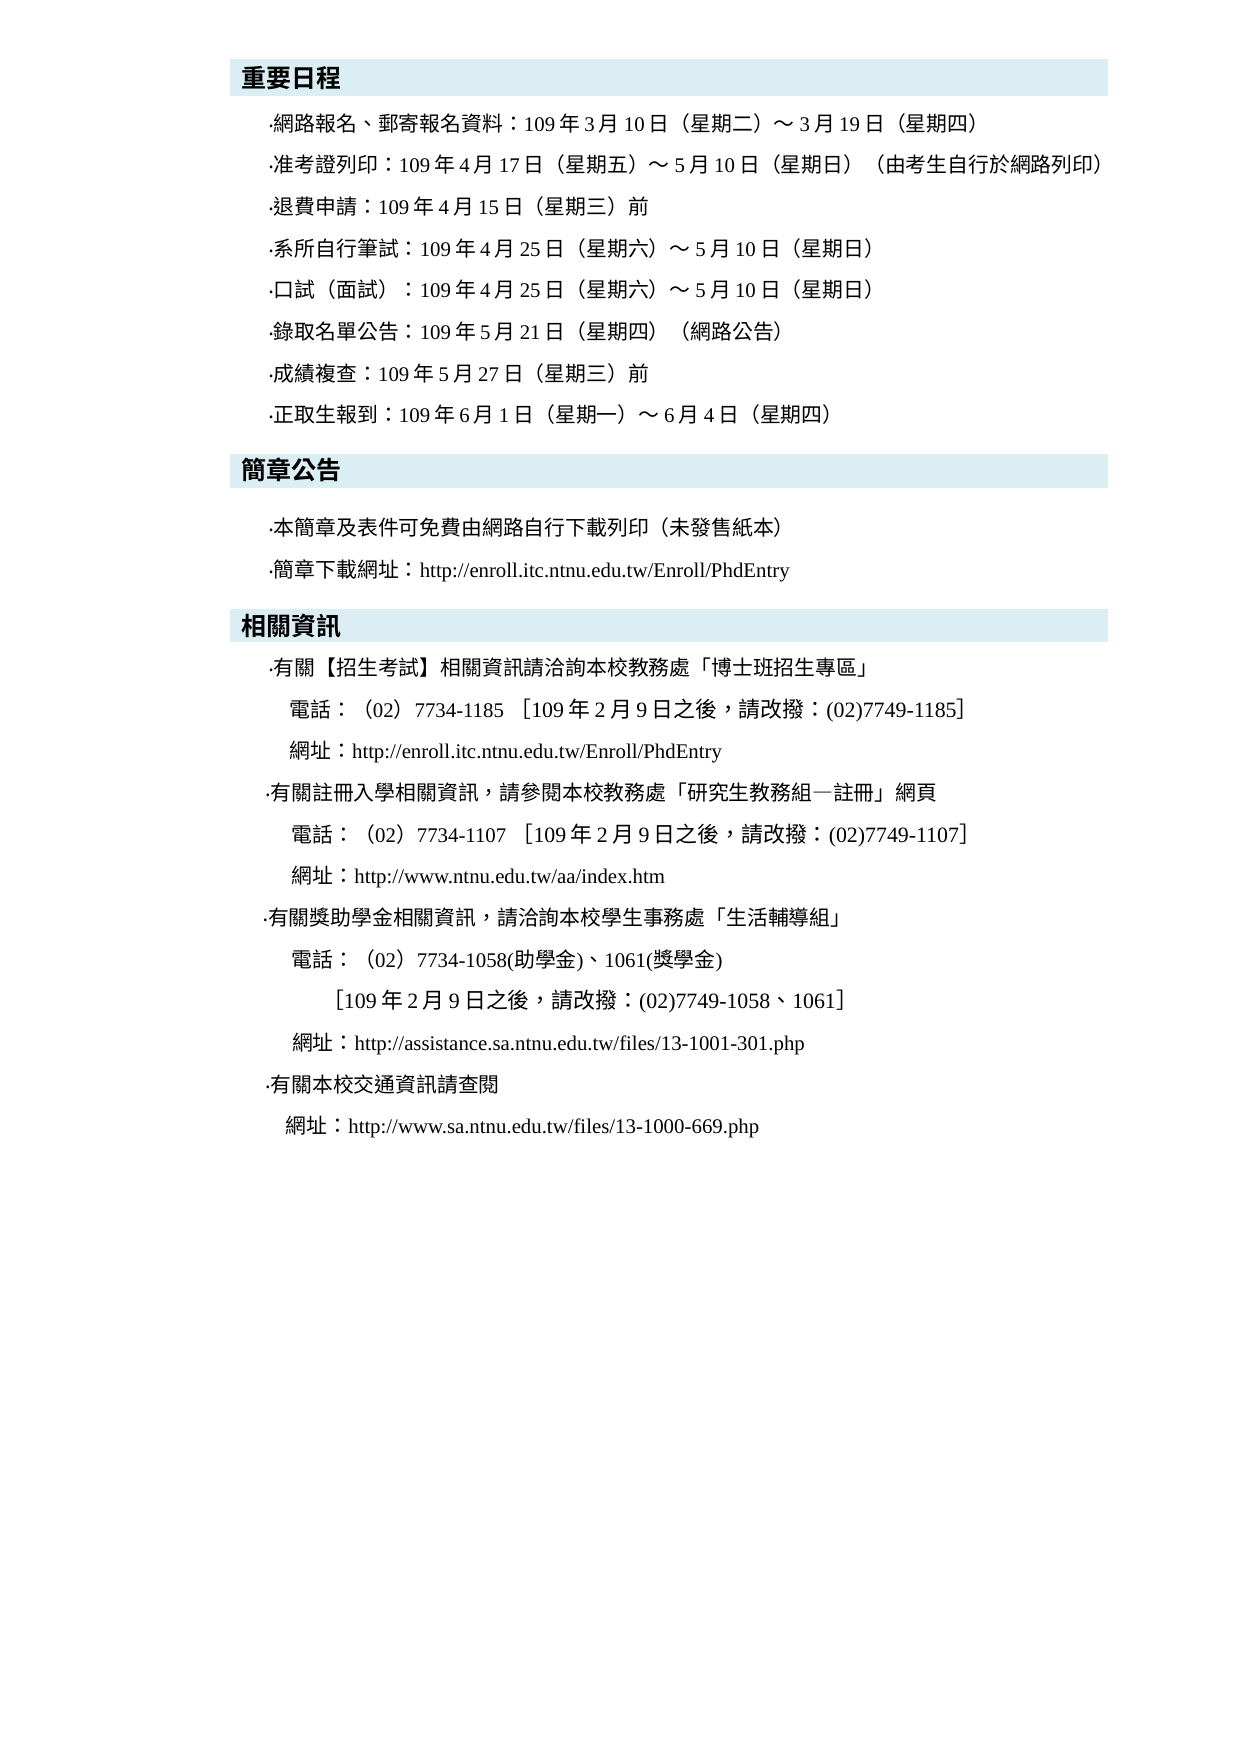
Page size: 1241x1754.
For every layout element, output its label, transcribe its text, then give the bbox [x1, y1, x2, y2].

table_header 相關資訊 [230, 609, 1108, 642]
table_header 簡章公告 [230, 454, 1108, 488]
table_header 重要日程 [230, 59, 1108, 96]
table_header ‧網路報名、郵寄報名資料：109年3月10日（星期二）～ 3月19日（星期四） ‧准考證列印：109年4月17日（星期五）～ 5月10日（星期日）（由考生自行於網路列印） ‧退費申請：109年4月15日（星期三）前 ‧系所自行筆試：109年4月25日（星期六）～ 5月10日（星期日） ‧口試（面試）：109年4月25日（星期六）～ 5月10日（星期日） ‧錄取名單公告：109年5月21日（星期四）（網路公告） ‧成績複查：109年5月27日（星期三）前 ‧正取生報到：109年6月1日（星期一）～ 6月4日（星期四） ‧本簡章及表件可免費由網路自行下載列印（未發售紙本） ‧簡章下載網址：http://enroll.itc.ntnu.edu.tw/Enroll/PhdEntry ‧有關【招生考試】相關資訊請洽詢本校教務處「博士班招生專區」 電話：（02）7734-1185 ［109年2月9日之後，請改撥：(02)7749-1185］ 網址：http://enroll.itc.ntnu.edu.tw/Enroll/PhdEntry ‧有關註冊入學相關資訊，請參閱本校教務處「研究生教務組―註冊」網頁 電話：（02）7734-1107 ［109年2月9日之後，請改撥：(02)7749-1107］ 網址：http://www.ntnu.edu.tw/aa/index.htm ‧有關獎助學金相關資訊，請洽詢本校學生事務處「生活輔導組」 電話：（02）7734-1058(助學金)、1061(獎學金) ［109年2月9日之後，請改撥：(02)7749-1058、1061］ 網址：http://assistance.sa.ntnu.edu.tw/files/13-1001-301.php ‧有關本校交通資訊請查閱 網址：http://www.sa.ntnu.edu.tw/files/13-1000-669.php [118, 59, 1159, 1255]
